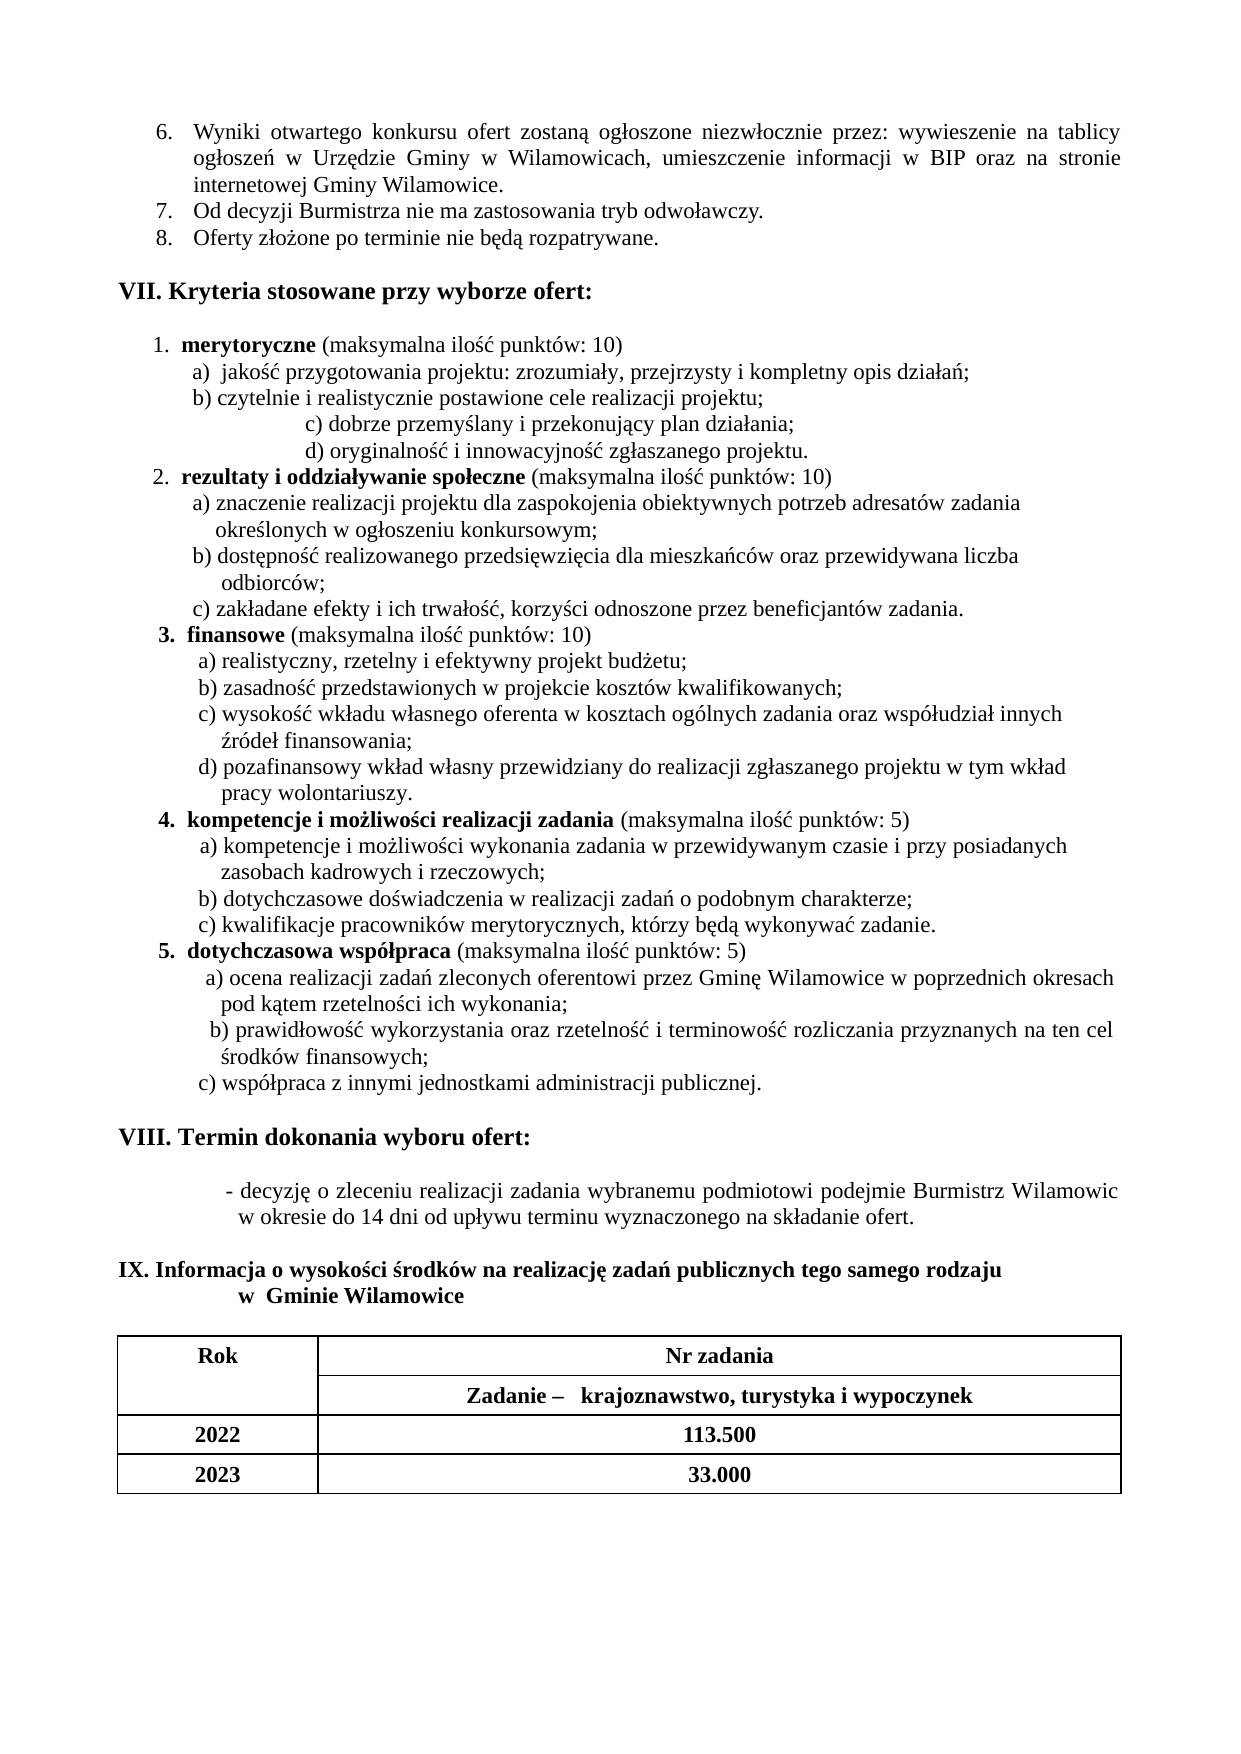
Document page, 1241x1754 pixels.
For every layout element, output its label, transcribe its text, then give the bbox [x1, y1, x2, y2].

list c) współpraca z innymi jednostkami administracji publicznej. [118, 1069, 1122, 1096]
text 2. rezultaty i oddziaływanie społeczne (maksymalna ilość punktów: 10) [118, 463, 1122, 489]
list c) kwalifikacje pracowników merytorycznych, którzy będą wykonywać zadanie. [118, 911, 1122, 937]
list 4. kompetencje i możliwości realizacji zadania (maksymalna ilość punktów: 5) [118, 806, 1122, 832]
list b) prawidłowość wykorzystania oraz rzetelność i terminowość rozliczania przyznanych na ten cel środków finansowych; [118, 1017, 1122, 1069]
list Od decyzji Burmistrza nie ma zastosowania tryb odwoławczy. [156, 197, 1122, 223]
list b) dostępność realizowanego przedsięwzięcia dla mieszkańców oraz przewidywana liczba [118, 542, 1122, 568]
list VIII. Termin dokonania wyboru ofert: [118, 1122, 1122, 1151]
list źródeł finansowania; [118, 727, 1122, 753]
list b) czytelnie i realistycznie postawione cele realizacji projektu; [118, 384, 1122, 410]
table_header Rok [118, 1337, 317, 1414]
list c) dobrze przemyślany i przekonujący plan działania; [231, 410, 1122, 437]
table_cell 2022 [118, 1416, 317, 1453]
list 1. merytoryczne (maksymalna ilość punktów: 10) [118, 331, 1122, 358]
list a) realistyczny, rzetelny i efektywny projekt budżetu; [118, 648, 1122, 674]
list Oferty złożone po terminie nie będą rozpatrywane. [156, 223, 1122, 250]
list a) znaczenie realizacji projektu dla zaspokojenia obiektywnych potrzeb adresatów zadania [118, 489, 1122, 516]
list a) ocena realizacji zadań zleconych oferentowi przez Gminę Wilamowice w poprzednich okresach pod kątem rzetelności ich wykonania; [118, 964, 1122, 1017]
list a) jakość przygotowania projektu: zrozumiały, przejrzysty i kompletny opis działań; [118, 358, 1122, 384]
list - decyzję o zleceniu realizacji zadania wybranemu podmiotowi podejmie Burmistrz Wilamowic w okresie do 14 dni od upływu terminu wyznaczonego na składanie ofert. [118, 1177, 1122, 1230]
list b) zasadność przedstawionych w projekcie kosztów kwalifikowanych; [118, 674, 1122, 700]
list a) kompetencje i możliwości wykonania zadania w przewidywanym czasie i przy posiadanych zasobach kadrowych i rzeczowych; [118, 832, 1122, 885]
text VII. Kryteria stosowane przy wyborze ofert: [118, 276, 1122, 305]
list odbiorców; [118, 568, 1122, 595]
list pracy wolontariuszy. [118, 779, 1122, 806]
list c) zakładane efekty i ich trwałość, korzyści odnoszone przez beneficjantów zadania. [118, 595, 1122, 621]
table_cell Zadanie – krajoznawstwo, turystyka i wypoczynek [319, 1376, 1120, 1414]
table_cell 113.500 [319, 1416, 1120, 1453]
table_cell 33.000 [319, 1455, 1120, 1493]
table_header Nr zadania [319, 1337, 1120, 1374]
list określonych w ogłoszeniu konkursowym; [118, 516, 1122, 542]
list 3. finansowe (maksymalna ilość punktów: 10) [118, 621, 1122, 648]
list c) wysokość wkładu własnego oferenta w kosztach ogólnych zadania oraz współudział innych [118, 700, 1122, 727]
list b) dotychczasowe doświadczenia w realizacji zadań o podobnym charakterze; [118, 885, 1122, 911]
text IX. Informacja o wysokości środków na realizację zadań publicznych tego samego rodzaju w Gminie Wilamowice [118, 1256, 1122, 1309]
list Wyniki otwartego konkursu ofert zostaną ogłoszone niezwłocznie przez: wywieszenie na tablicy ogłoszeń w Urzędzie Gminy w Wilamowicach, umieszczenie informacji w BIP oraz na stronie internetowej Gminy Wilamowice. [156, 118, 1122, 197]
list d) oryginalność i innowacyjność zgłaszanego projektu. [231, 437, 1122, 463]
list d) pozafinansowy wkład własny przewidziany do realizacji zgłaszanego projektu w tym wkład [118, 753, 1122, 779]
list 5. dotychczasowa współpraca (maksymalna ilość punktów: 5) [118, 937, 1122, 964]
table_cell 2023 [118, 1455, 317, 1493]
